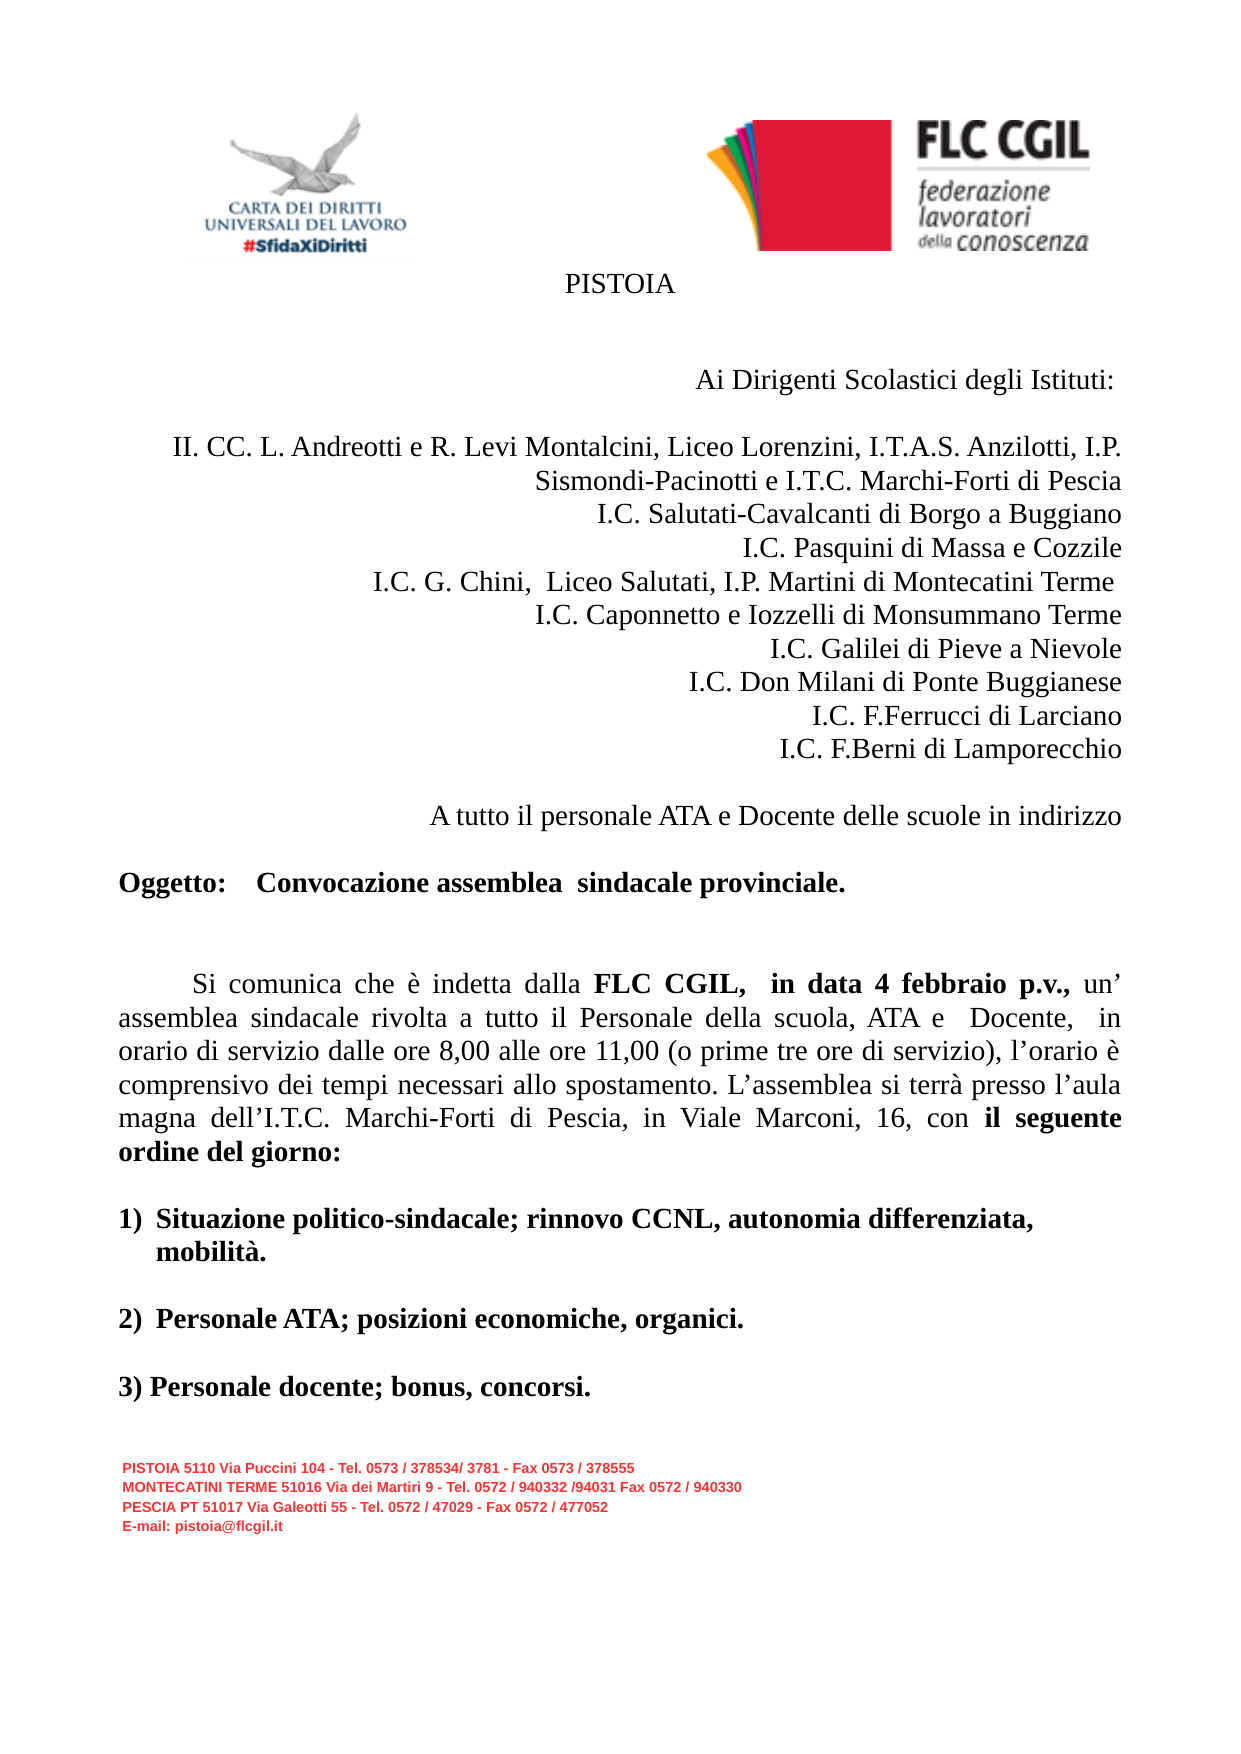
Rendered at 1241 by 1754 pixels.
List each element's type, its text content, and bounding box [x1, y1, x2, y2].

text Ai Dirigenti Scolastici degli Istituti: [118, 362, 1122, 396]
text Si comunica che è indetta dalla FLC CGIL, in data 4 febbraio p.v., un’ assemblea sindacale rivolta a tutto il Personale della scuola, ATA e Docente, in orario di servizio dalle ore 8,00 alle ore 11,00 (o prime tre ore di servizio), l’orario è comprensivo dei tempi necessari allo spostamento. L’assemblea si terrà presso l’aula magna dell’I.T.C. Marchi-Forti di Pescia, in Viale Marconi, 16, con il seguente ordine del giorno: [118, 966, 1122, 1167]
text I.C. G. Chini, Liceo Salutati, I.P. Martini di Montecatini Terme [118, 564, 1122, 597]
text I.C. Don Milani di Ponte Buggianese [118, 664, 1122, 698]
text II. CC. L. Andreotti e R. Levi Montalcini, Liceo Lorenzini, I.T.A.S. Anzilotti, I.P. Sismondi-Pacinotti e I.T.C. Marchi-Forti di Pescia [118, 429, 1122, 497]
text PESCIA PT 51017 Via Galeotti 55 - Tel. 0572 / 47029 - Fax 0572 / 477052 [118, 1498, 1122, 1515]
list Personale ATA; posizioni economiche, organici. [118, 1302, 1122, 1335]
text Oggetto: Convocazione assemblea sindacale provinciale. [118, 866, 1122, 899]
text 3) Personale docente; bonus, concorsi. [118, 1369, 1122, 1402]
text I.C. Caponnetto e Iozzelli di Monsummano Terme [118, 597, 1122, 631]
text PISTOIA [118, 267, 1122, 300]
picture [707, 120, 1090, 251]
text I.C. Galilei di Pieve a Nievole [118, 631, 1122, 664]
text I.C. Salutati-Cavalcanti di Borgo a Buggiano [118, 497, 1122, 530]
text E-mail: pistoia@flcgil.it [118, 1518, 1122, 1534]
text PISTOIA 5110 Via Puccini 104 - Tel. 0573 / 378534/ 3781 - Fax 0573 / 378555 [118, 1460, 1122, 1477]
picture [186, 111, 414, 265]
text I.C. F.Berni di Lamporecchio [118, 731, 1122, 765]
text MONTECATINI TERME 51016 Via dei Martiri 9 - Tel. 0572 / 940332 /94031 Fax 0572 / 940330 [118, 1479, 1122, 1496]
text A tutto il personale ATA e Docente delle scuole in indirizzo [118, 798, 1122, 832]
text I.C. Pasquini di Massa e Cozzile [118, 530, 1122, 564]
list Situazione politico-sindacale; rinnovo CCNL, autonomia differenziata, mobilità. [118, 1201, 1122, 1268]
text I.C. F.Ferrucci di Larciano [118, 698, 1122, 731]
